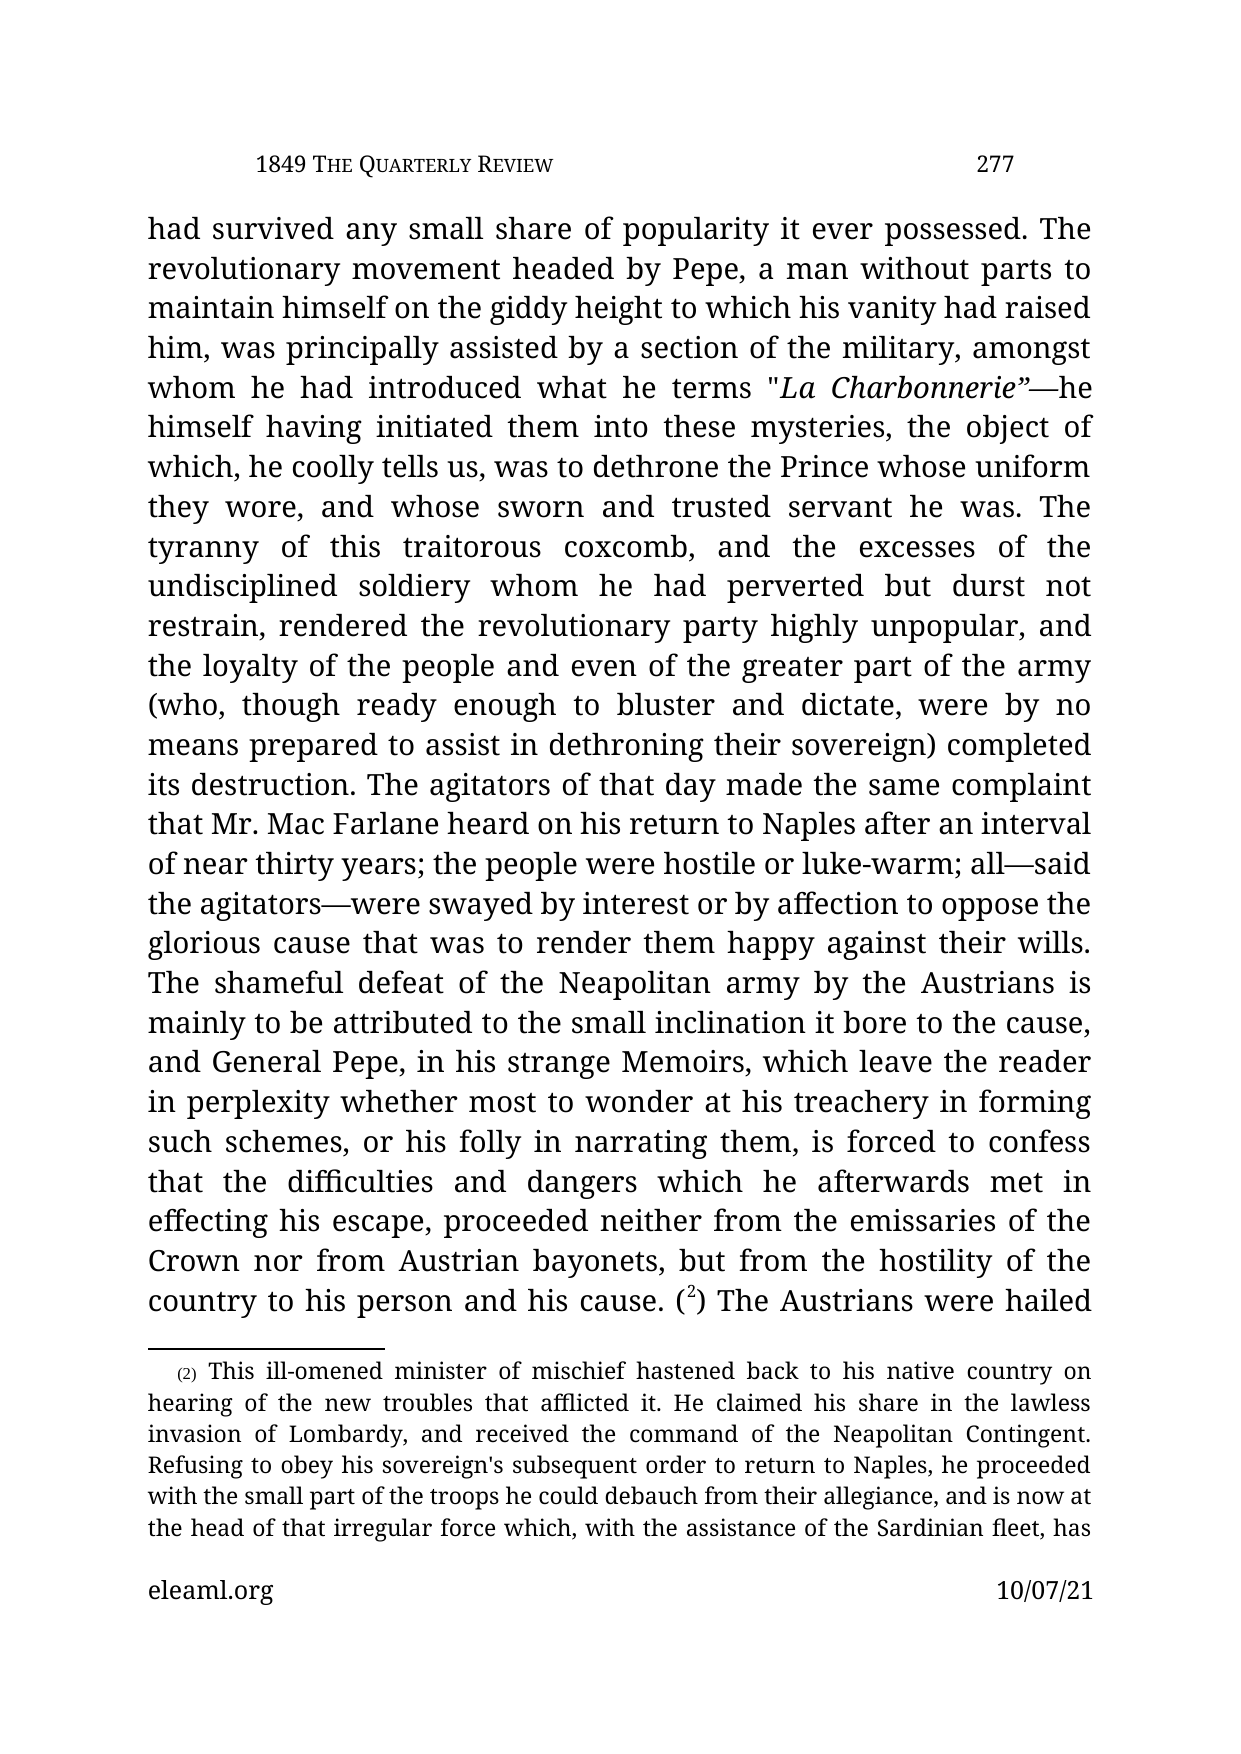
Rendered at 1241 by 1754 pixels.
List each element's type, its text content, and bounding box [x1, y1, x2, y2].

text This ill-omened minister of mischief hastened back to his native country on hearing of the new troubles that afflicted it. He claimed his share in the lawless invasion of Lombardy, and received the command of the Neapolitan Contingent. Refusing to obey his sovereign's subsequent order to return to Naples, he proceeded with the small part of the troops he could debauch from their allegiance, and is now at the head of that irregular force which, with the assistance of the Sardinian fleet, has maintained the town of Venice in rebellion, to the ruin of its commerce and the terror of its well-disposed inhabitants. It may be well to notice that Mr. Mac Farlane contradicts distinctly the stories, of which the newspapers were full, about the disorderly conduct of the Neapolitan troops on their homeward march, and of the illfeeling manifested towards them; they, on the contrary, paid liberally for those supplies which were everywhere furnished with alacrity. [148, 1355, 1093, 1543]
text had survived any small share of popularity it ever possessed. The revolutionary movement headed by Pepe, a man without parts to maintain himself on the giddy height to which his vanity had raised him, was principally assisted by a section of the military, amongst whom he had introduced what he terms "La Charbonnerie”—he himself having initiated them into these mysteries, the object of which, he coolly tells us, was to dethrone the Prince whose uniform they wore, and whose sworn and trusted servant he was. The tyranny of this traitorous coxcomb, and the excesses of the undisciplined soldiery whom he had perverted but durst not restrain, rendered the revolutionary party highly unpopular, and the loyalty of the people and even of the greater part of the army (who, though ready enough to bluster and dictate, were by no means prepared to assist in dethroning their sovereign) completed its destruction. The agitators of that day made the same complaint that Mr. Mac Farlane heard on his return to Naples after an interval of near thirty years; the people were hostile or luke-warm; all—said the agitators—were swayed by interest or by affection to oppose the glorious cause that was to render them happy against their wills. The shameful defeat of the Neapolitan army by the Austrians is mainly to be attributed to the small inclination it bore to the cause, and General Pepe, in his strange Memoirs, which leave the reader in perplexity whether most to wonder at his treachery in forming such schemes, or his folly in narrating them, is forced to confess that the difficulties and dangers which he afterwards met in effecting his escape, proceeded neither from the emissaries of the Crown nor from Austrian bayonets, but from the hostility of the country to his person and his cause. () The Austrians were hailed [148, 208, 1093, 1319]
